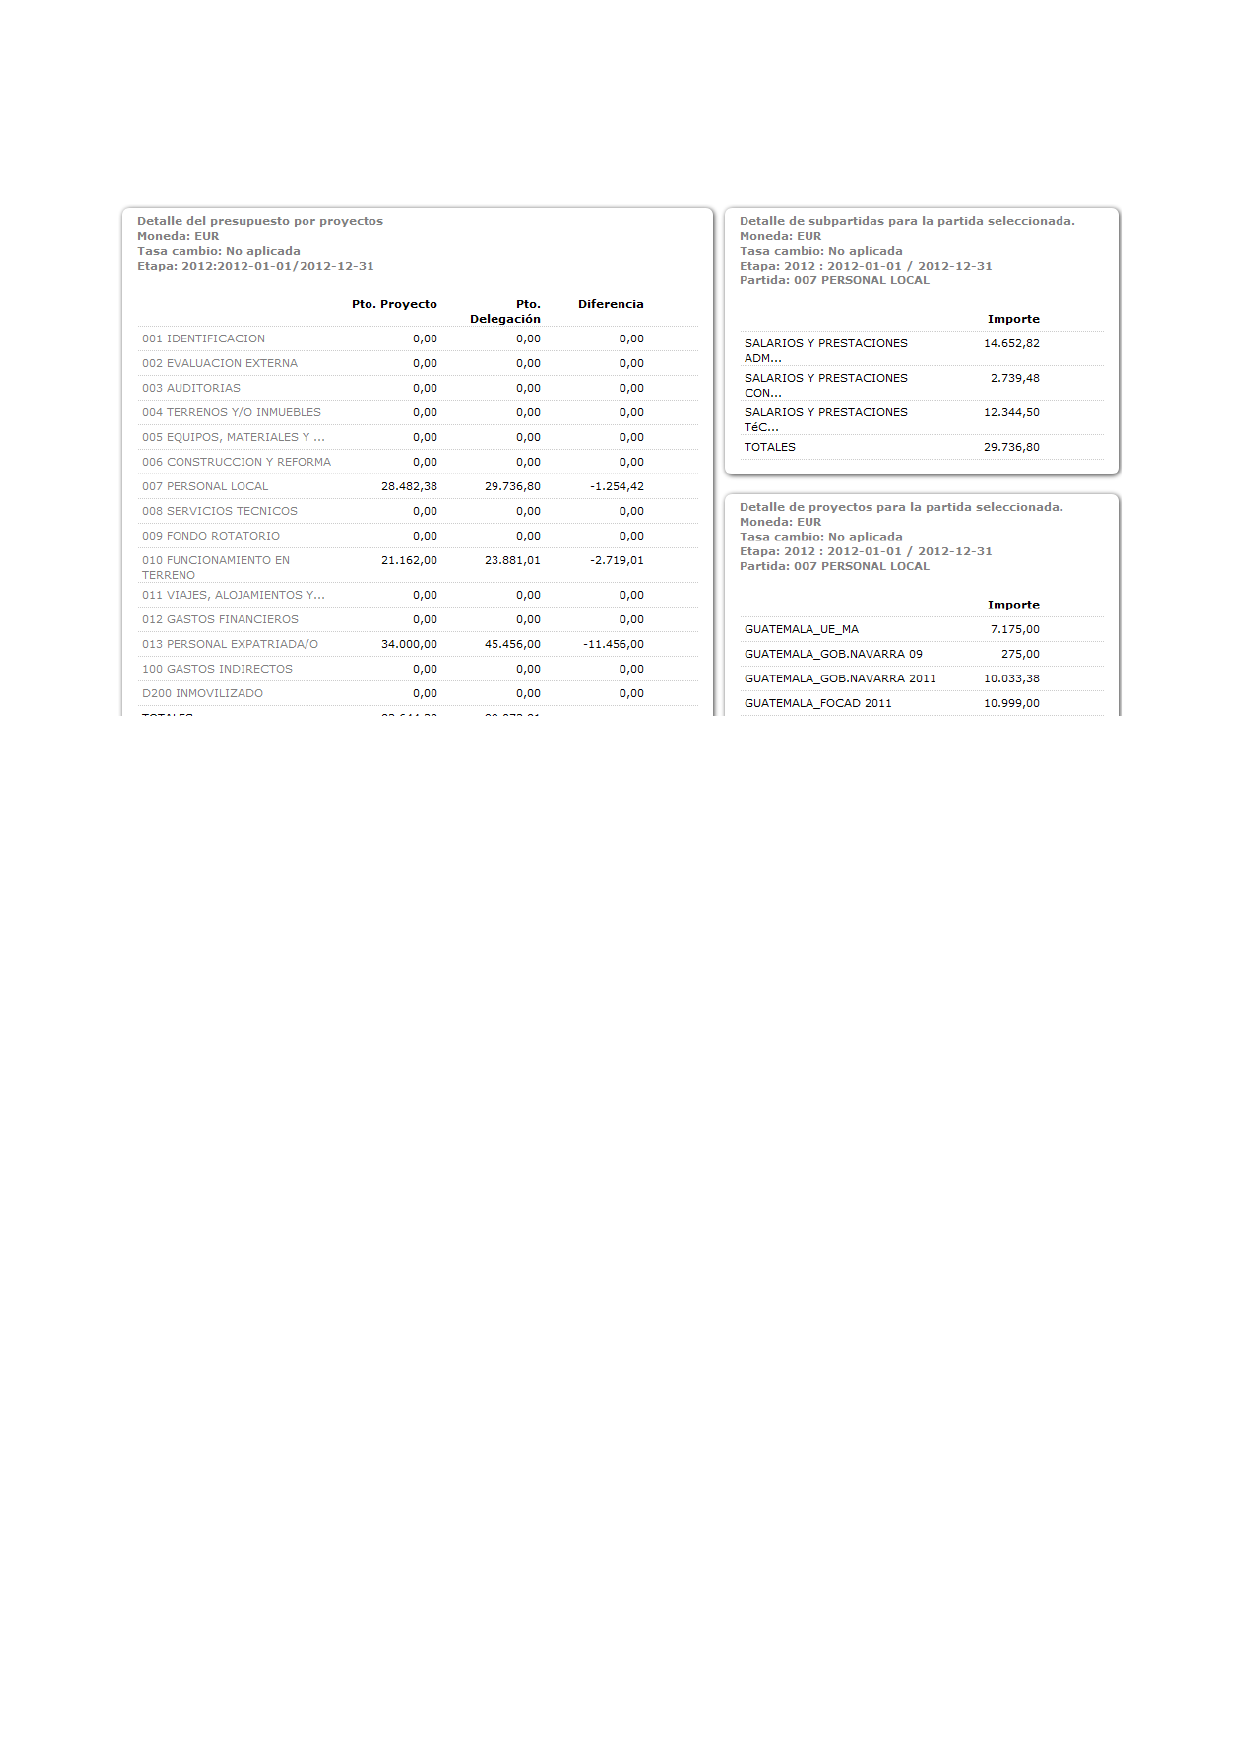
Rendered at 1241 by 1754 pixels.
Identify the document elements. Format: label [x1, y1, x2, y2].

picture [118, 204, 1123, 743]
